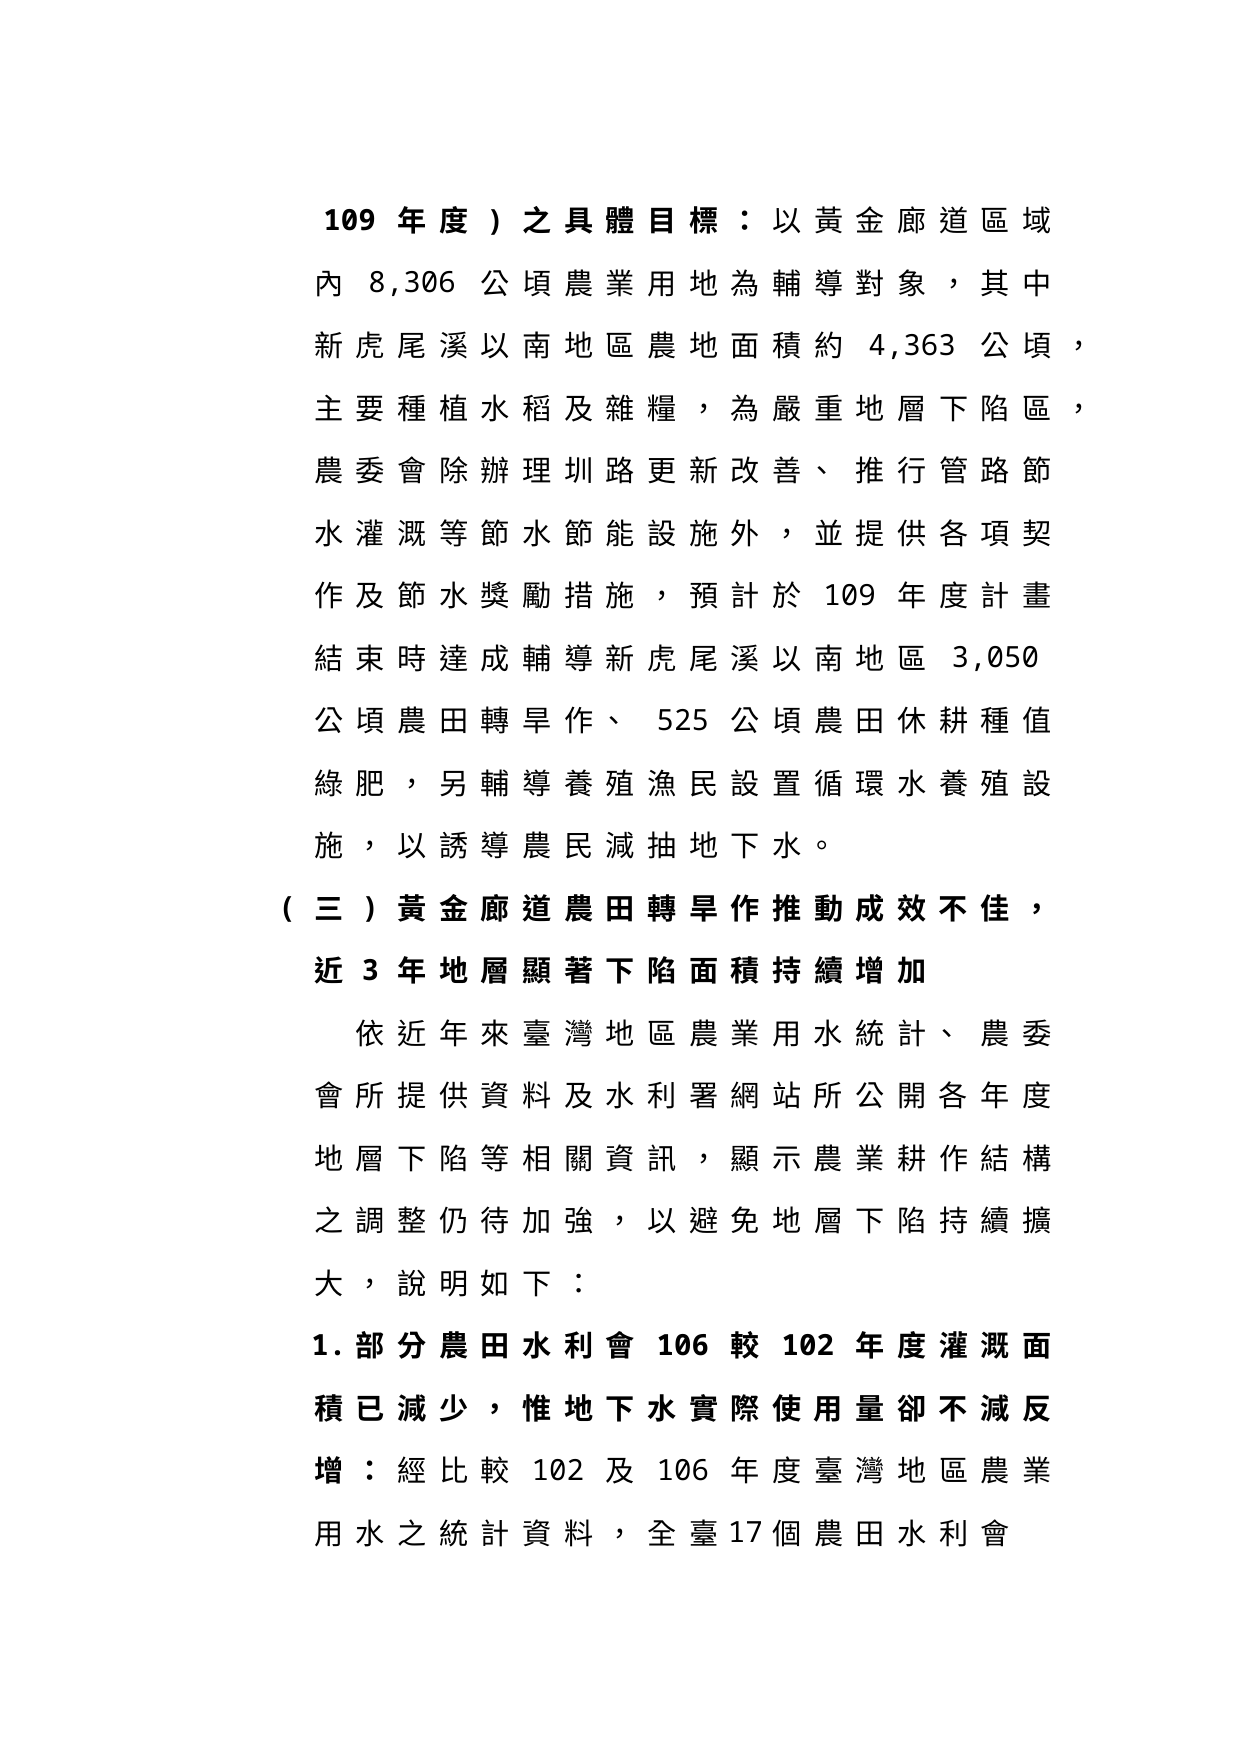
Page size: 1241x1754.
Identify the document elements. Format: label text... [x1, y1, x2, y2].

text (三)黃金廊道農田轉旱作推動成效不佳，近3年地層顯著下陷面積持續增加 [242, 865, 1058, 990]
text 依近年來臺灣地區農業用水統計、農委會所提供資料及水利署網站所公開各年度地層下陷等相關資訊，顯示農業耕作結構之調整仍待加強，以避免地層下陷持續擴大，說明如下： [271, 990, 1058, 1302]
text 2.黃金廊道農業方案(計畫期程102至109年度)之具體目標：以黃金廊道區域內8,306公頃農業用地為輔導對象，其中新虎尾溪以南地區農地面積約4,363公頃，主要種植水稻及雜糧，為嚴重地層下陷區，農委會除辦理圳路更新改善、推行管路節水灌溉等節水節能設施外，並提供各項契作及節水獎勵措施，預計於109年度計畫結束時達成輔導新虎尾溪以南地區3,050公頃農田轉旱作、525公頃農田休耕種值綠肥，另輔導養殖漁民設置循環水養殖設施，以誘導農民減抽地下水。 [271, 177, 1058, 865]
text 1.部分農田水利會106較102年度灌溉面積已減少，惟地下水實際使用量卻不減反增：經比較102及106年度臺灣地區農業用水之統計資料，全臺17個農田水利會106年度實際灌溉稻米與雜作之面積53萬7,437公頃(包含第一期作及第二期作)，較102年度之57萬4,530公頃減少3萬7,093公頃(減幅6.46%，詳附表1)，雖地下水配合量同步減少4,510.9萬噸(減幅-10.18%)，然實際灌溉總用水量卻不減反增7億9,774.1萬噸(增幅7.92%，主要係增加壩堰取水量)，並未隨灌溉面積減少而降低，其中宜蘭、台中、彰化、雲林、嘉南及花蓮等6個農田水利會實際灌溉面積減少而灌溉總用水量卻逆勢增加或減幅甚低(宜蘭)，尤以雲林、宜蘭、花蓮及嘉南等區地下水配合量增加最多，允宜研謀提升用水效率。 [271, 1302, 1058, 1552]
